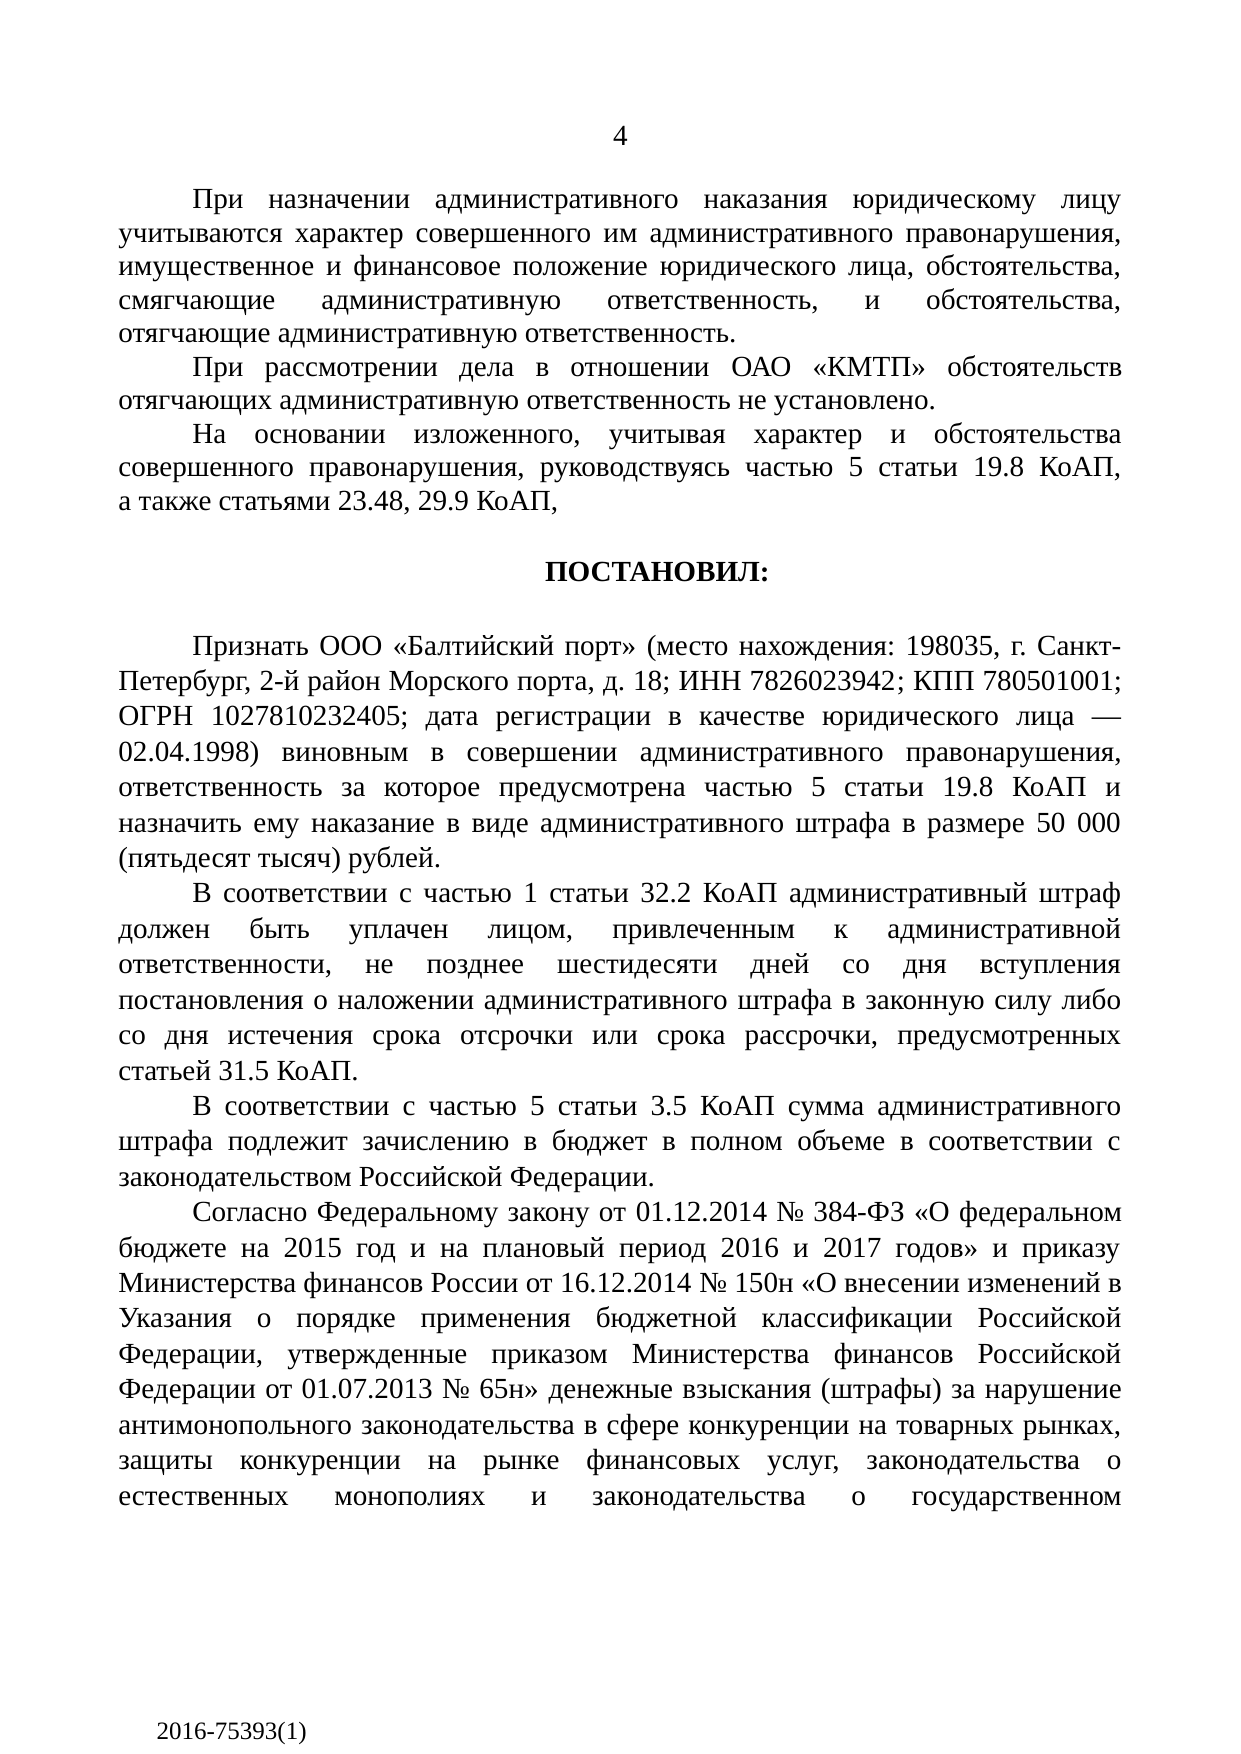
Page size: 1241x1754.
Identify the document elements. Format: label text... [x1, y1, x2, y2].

text ПОСТАНОВИЛ: [118, 550, 1122, 588]
text Согласно Федеральному закону от 01.12.2014 № 384-ФЗ «О федеральном бюджете на 2015 год и на плановый период 2016 и 2017 годов» и приказу Министерства финансов России от 16.12.2014 № 150н «О внесении изменений в Указания о порядке применения бюджетной классификации Российской Федерации, утвержденные приказом Министерства финансов Российской Федерации от 01.07.2013 № 65н» денежные взыскания (штрафы) за нарушение антимонопольного законодательства в сфере конкуренции на товарных рынках, защиты конкуренции на рынке финансовых услуг, законодательства о естественных монополиях и законодательства о государственном [118, 1192, 1122, 1511]
text На основании изложенного, учитывая характер и обстоятельства совершенного правонарушения, руководствуясь частью 5 статьи 19.8 КоАП, а также статьями 23.48, 29.9 КоАП, [118, 416, 1122, 517]
text При назначении административного наказания юридическому лицу учитываются характер совершенного им административного правонарушения, имущественное и финансовое положение юридического лица, обстоятельства, смягчающие административную ответственность, и обстоятельства, отягчающие административную ответственность. [118, 181, 1122, 349]
text В соответствии с частью 1 статьи 32.2 КоАП административный штраф должен быть уплачен лицом, привлеченным к административной ответственности, не позднее шестидесяти дней со дня вступления постановления о наложении административного штрафа в законную силу либо со дня истечения срока отсрочки или срока рассрочки, предусмотренных статьей 31.5 КоАП. [118, 874, 1122, 1086]
text В соответствии с частью 5 статьи 3.5 КоАП сумма административного штрафа подлежит зачислению в бюджет в полном объеме в соответствии с законодательством Российской Федерации. [118, 1086, 1122, 1192]
text Признать ООО «Балтийский порт» (место нахождения: 198035, г. Санкт-Петербург, 2-й район Морского порта, д. 18; ИНН 7826023942; КПП 780501001; ОГРН 1027810232405; дата регистрации в качестве юридического лица — 02.04.1998) виновным в совершении административного правонарушения, ответственность за которое предусмотрена частью 5 статьи 19.8 КоАП и назначить ему наказание в виде административного штрафа в размере 50 000 (пятьдесят тысяч) рублей. [118, 626, 1122, 874]
text При рассмотрении дела в отношении ОАО «КМТП» обстоятельств отягчающих административную ответственность не установлено. [118, 349, 1122, 416]
